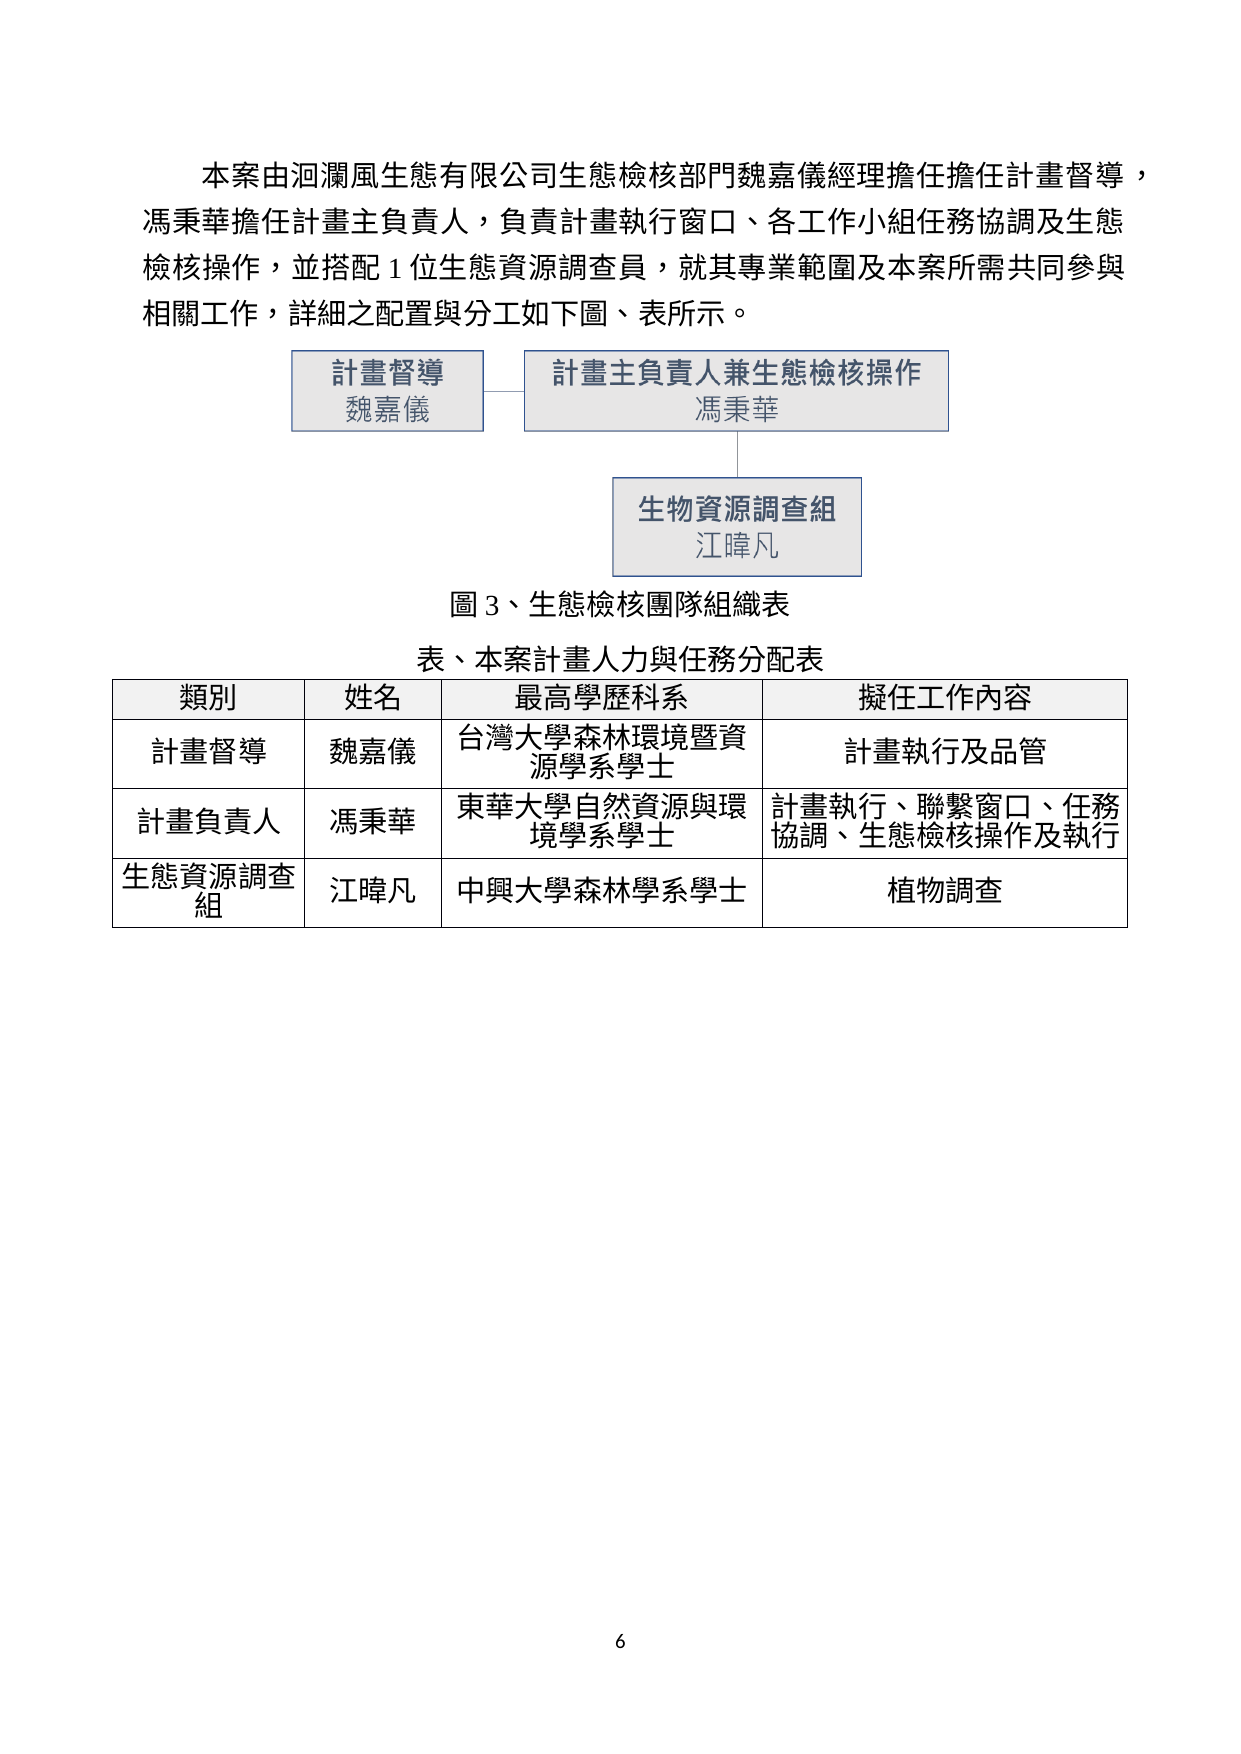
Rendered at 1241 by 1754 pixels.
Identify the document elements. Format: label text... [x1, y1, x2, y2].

table_header 擬任工作內容 [763, 680, 1127, 719]
table_header 最高學歷科系 [442, 680, 762, 719]
table_cell 計畫執行、聯繫窗口、任務協調、生態檢核操作及執行 [763, 789, 1127, 858]
table_header 類別 [113, 680, 304, 719]
table_cell 台灣大學森林環境暨資源學系學士 [442, 720, 762, 788]
table_cell 江暐凡 [305, 859, 441, 927]
table_cell 植物調查 [763, 859, 1127, 927]
table_cell 東華大學自然資源與環境學系學士 [442, 789, 762, 858]
table_cell 計畫負責人 [113, 789, 304, 858]
picture [291, 345, 949, 582]
table_cell 馮秉華 [305, 789, 441, 858]
table_header 姓名 [305, 680, 441, 719]
table_cell 中興大學森林學系學士 [442, 859, 762, 927]
text 表、本案計畫人力與任務分配表 [112, 636, 1128, 679]
table_cell 生態資源調查組 [113, 859, 304, 927]
text 本案由洄瀾風生態有限公司生態檢核部門魏嘉儀經理擔任擔任計畫督導，馮秉華擔任計畫主負責人，負責計畫執行窗口、各工作小組任務協調及生態檢核操作，並搭配1位生態資源調查員，就其專業範圍及本案所需共同參與相關工作，詳細之配置與分工如下圖、表所示。 [142, 150, 1128, 333]
table_cell 魏嘉儀 [305, 720, 441, 788]
table_cell 計畫督導 [113, 720, 304, 788]
table_cell 計畫執行及品管 [763, 720, 1127, 788]
text 圖3、生態檢核團隊組織表 [112, 582, 1128, 624]
